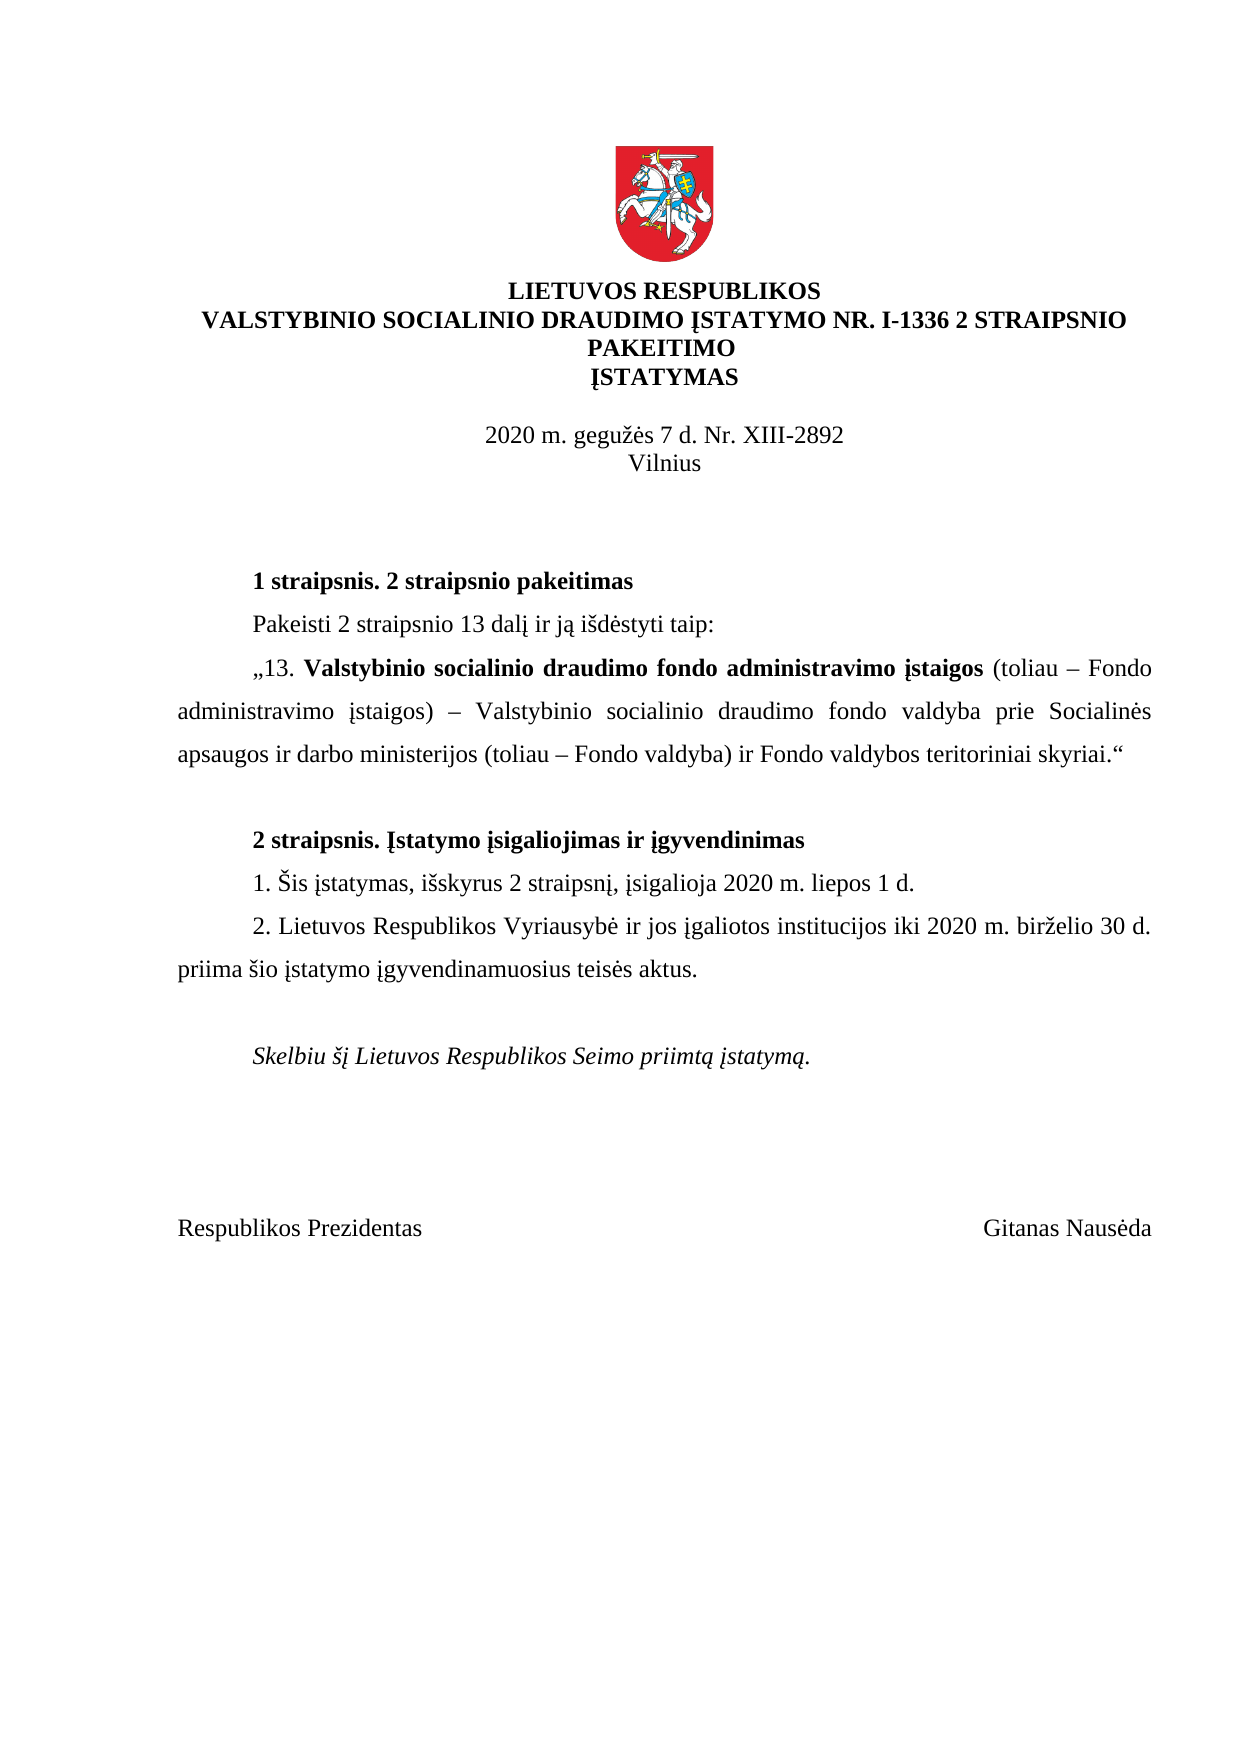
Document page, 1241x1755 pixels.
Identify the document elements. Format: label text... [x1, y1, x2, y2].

text Vilnius [177, 448, 1152, 477]
text ĮSTATYMAS [177, 362, 1152, 391]
text LIETUVOS RESPUBLIKOS [177, 276, 1152, 305]
text „13. Valstybinio socialinio draudimo fondo administravimo įstaigos (toliau – Fondo administravimo įstaigos) – Valstybinio socialinio draudimo fondo valdyba prie Socialinės apsaugos ir darbo ministerijos (toliau – Fondo valdyba) ir Fondo valdybos teritoriniai skyriai.“ [177, 653, 1152, 768]
text 2020 m. gegužės 7 d. Nr. XIII-2892 [177, 420, 1152, 448]
text Skelbiu šį Lietuvos Respublikos Seimo priimtą įstatymą. [177, 1041, 1152, 1069]
text Pakeisti 2 straipsnio 13 dalį ir ją išdėstyti taip: [177, 609, 1152, 638]
text 2 straipsnis. Įstatymo įsigaliojimas ir įgyvendinimas [177, 825, 1152, 854]
text 1. Šis įstatymas, išskyrus 2 straipsnį, įsigalioja 2020 m. liepos 1 d. [177, 868, 1152, 897]
text VALSTYBINIO SOCIALINIO DRAUDIMO ĮSTATYMO NR. I-1336 2 STRAIPSNIO PAKEITIMO [177, 305, 1152, 362]
text Respublikos Prezidentas Gitanas Nausėda [177, 1213, 1152, 1242]
text 2. Lietuvos Respublikos Vyriausybė ir jos įgaliotos institucijos iki 2020 m. birželio 30 d. priima šio įstatymo įgyvendinamuosius teisės aktus. [177, 911, 1152, 983]
text 1 straipsnis. 2 straipsnio pakeitimas [177, 566, 1152, 595]
